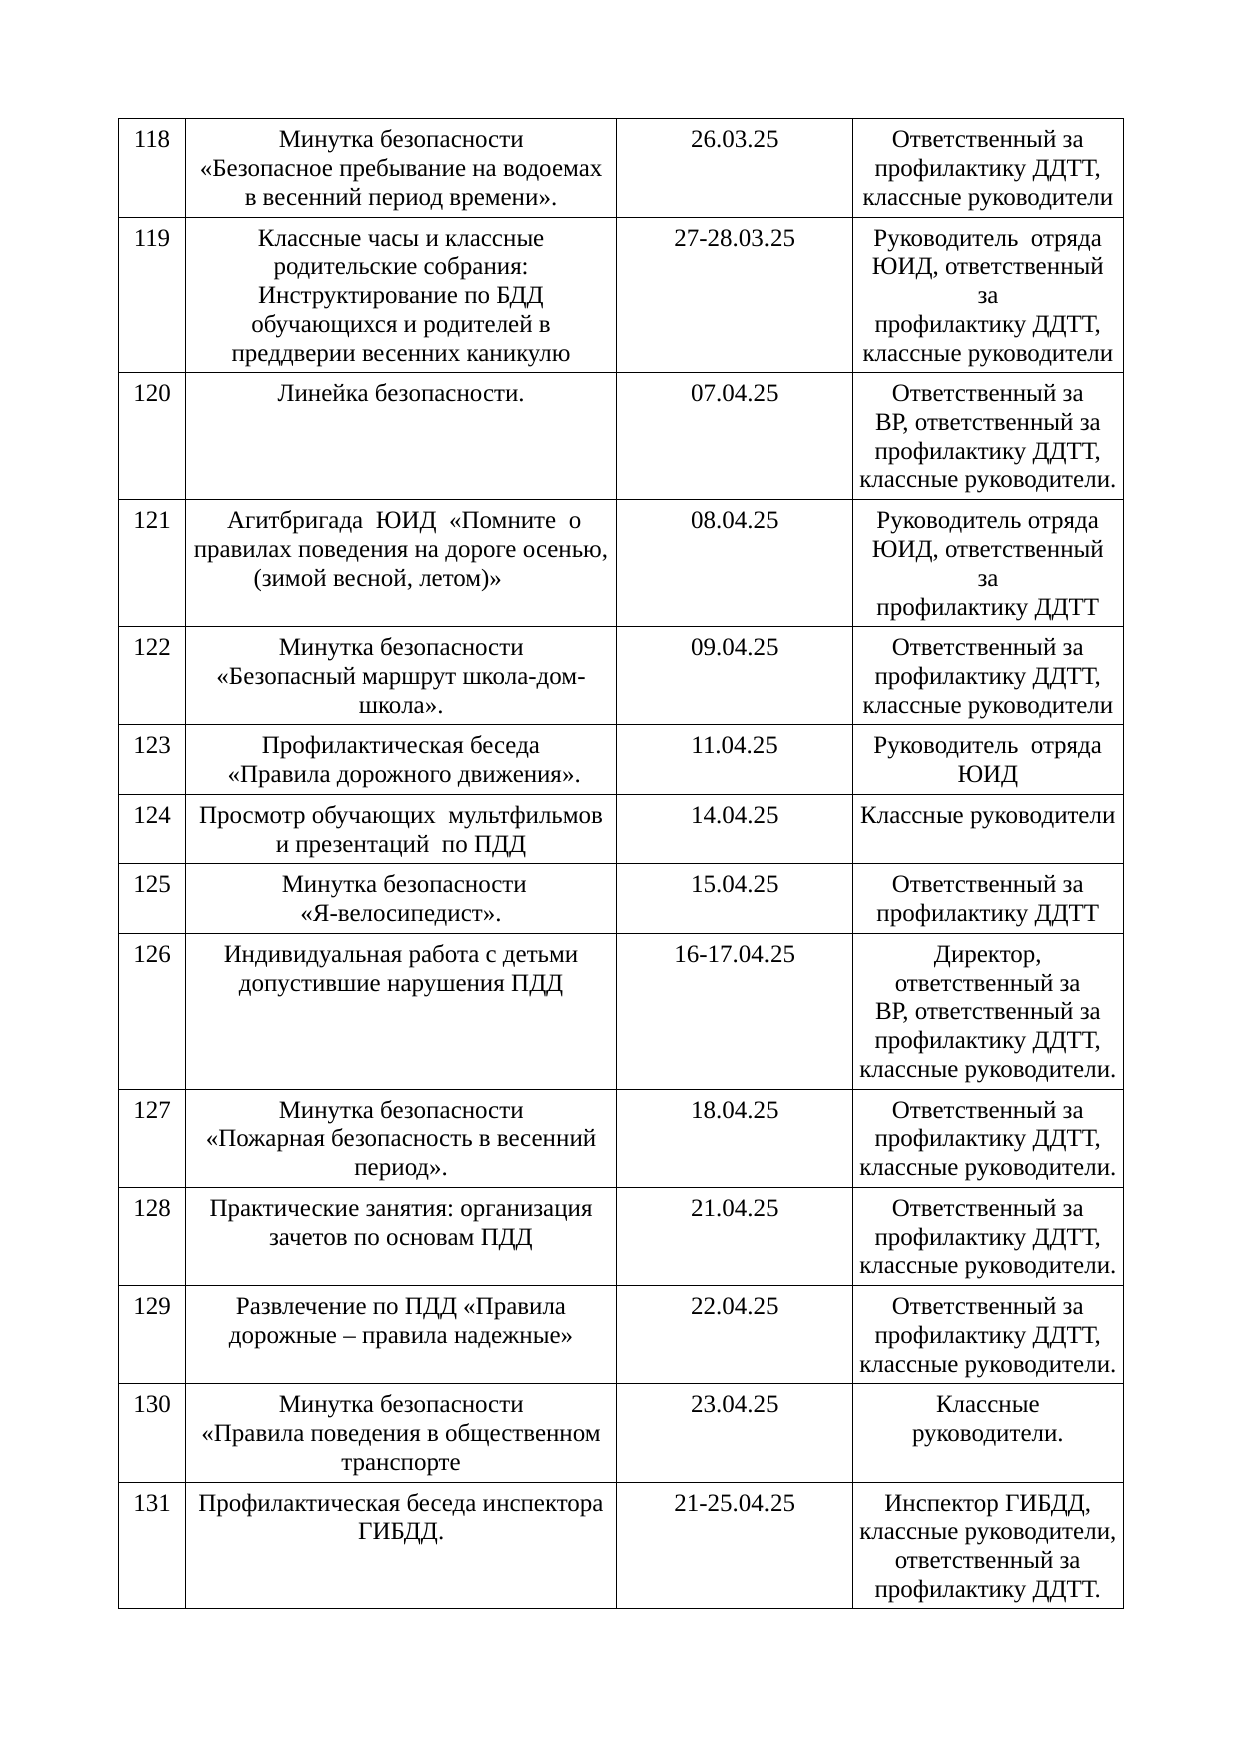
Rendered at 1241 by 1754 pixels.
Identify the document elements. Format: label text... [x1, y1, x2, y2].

table_cell Руководитель отряда ЮИД, ответственный за профилактику ДДТТ, классные руководители [853, 218, 1123, 372]
table_cell Ответственный за профилактику ДДТТ [853, 864, 1123, 933]
table_cell Минутка безопасности «Я-велосипедист». [186, 864, 616, 933]
table_cell 130 [119, 1384, 185, 1481]
table_cell 07.04.25 [617, 373, 852, 499]
table_cell Классные часы и классные родительские собрания: Инструктирование по БДД обучающихся и родителей в преддверии весенних каникулю [186, 218, 616, 372]
table_cell 120 [119, 373, 185, 499]
table_cell Директор, ответственный за ВР, ответственный за профилактику ДДТТ, классные руководители. [853, 934, 1123, 1088]
table_cell 26.03.25 [617, 119, 852, 216]
table_cell Линейка безопасности. [186, 373, 616, 499]
table_cell Просмотр обучающих мультфильмов и презентаций по ПДД [186, 795, 616, 863]
table_cell 11.04.25 [617, 725, 852, 794]
table_cell 08.04.25 [617, 500, 852, 626]
table_cell 27-28.03.25 [617, 218, 852, 372]
table_cell 123 [119, 725, 185, 794]
table_cell 127 [119, 1090, 185, 1187]
table_cell Минутка безопасности «Безопасное пребывание на водоемах в весенний период времени». [186, 119, 616, 216]
table_cell Минутка безопасности «Безопасный маршрут школа-дом-школа». [186, 627, 616, 724]
table_cell 23.04.25 [617, 1384, 852, 1481]
table_cell 118 [119, 119, 185, 216]
table_cell 21.04.25 [617, 1188, 852, 1285]
table_cell 09.04.25 [617, 627, 852, 724]
table_cell 18.04.25 [617, 1090, 852, 1187]
table_cell Руководитель отряда ЮИД, ответственный за профилактику ДДТТ [853, 500, 1123, 626]
table_cell 21-25.04.25 [617, 1483, 852, 1608]
table_cell Ответственный за профилактику ДДТТ, классные руководители. [853, 1188, 1123, 1285]
table_cell 129 [119, 1286, 185, 1383]
table_cell Практические занятия: организация зачетов по основам ПДД [186, 1188, 616, 1285]
table_cell Развлечение по ПДД «Правила дорожные – правила надежные» [186, 1286, 616, 1383]
table_cell Классные руководители. [853, 1384, 1123, 1481]
table_cell Инспектор ГИБДД, классные руководители, ответственный за профилактику ДДТТ. [853, 1483, 1123, 1608]
table_cell Минутка безопасности «Правила поведения в общественном транспорте [186, 1384, 616, 1481]
table_cell Индивидуальная работа с детьми допустившие нарушения ПДД [186, 934, 616, 1088]
table_cell 14.04.25 [617, 795, 852, 863]
table_cell Минутка безопасности «Пожарная безопасность в весенний период». [186, 1090, 616, 1187]
table_cell 125 [119, 864, 185, 933]
table_cell Классные руководители [853, 795, 1123, 863]
table_cell 121 [119, 500, 185, 626]
table_cell Ответственный за профилактику ДДТТ, классные руководители. [853, 1090, 1123, 1187]
table_cell 124 [119, 795, 185, 863]
table_cell 128 [119, 1188, 185, 1285]
table_cell Профилактическая беседа «Правила дорожного движения». [186, 725, 616, 794]
table_cell 15.04.25 [617, 864, 852, 933]
table_cell Агитбригада ЮИД «Помните о правилах поведения на дороге осенью, (зимой весной, летом)» [186, 500, 616, 626]
table_cell Профилактическая беседа инспектора ГИБДД. [186, 1483, 616, 1608]
table_cell 126 [119, 934, 185, 1088]
table_cell Ответственный за профилактику ДДТТ, классные руководители [853, 627, 1123, 724]
table_cell 119 [119, 218, 185, 372]
table_cell Руководитель отряда ЮИД [853, 725, 1123, 794]
table_cell Ответственный за профилактику ДДТТ, классные руководители [853, 119, 1123, 216]
table_cell 16-17.04.25 [617, 934, 852, 1088]
table_cell Ответственный за ВР, ответственный за профилактику ДДТТ, классные руководители. [853, 373, 1123, 499]
table_cell 122 [119, 627, 185, 724]
table_cell 22.04.25 [617, 1286, 852, 1383]
table_cell Ответственный за профилактику ДДТТ, классные руководители. [853, 1286, 1123, 1383]
table_cell 131 [119, 1483, 185, 1608]
